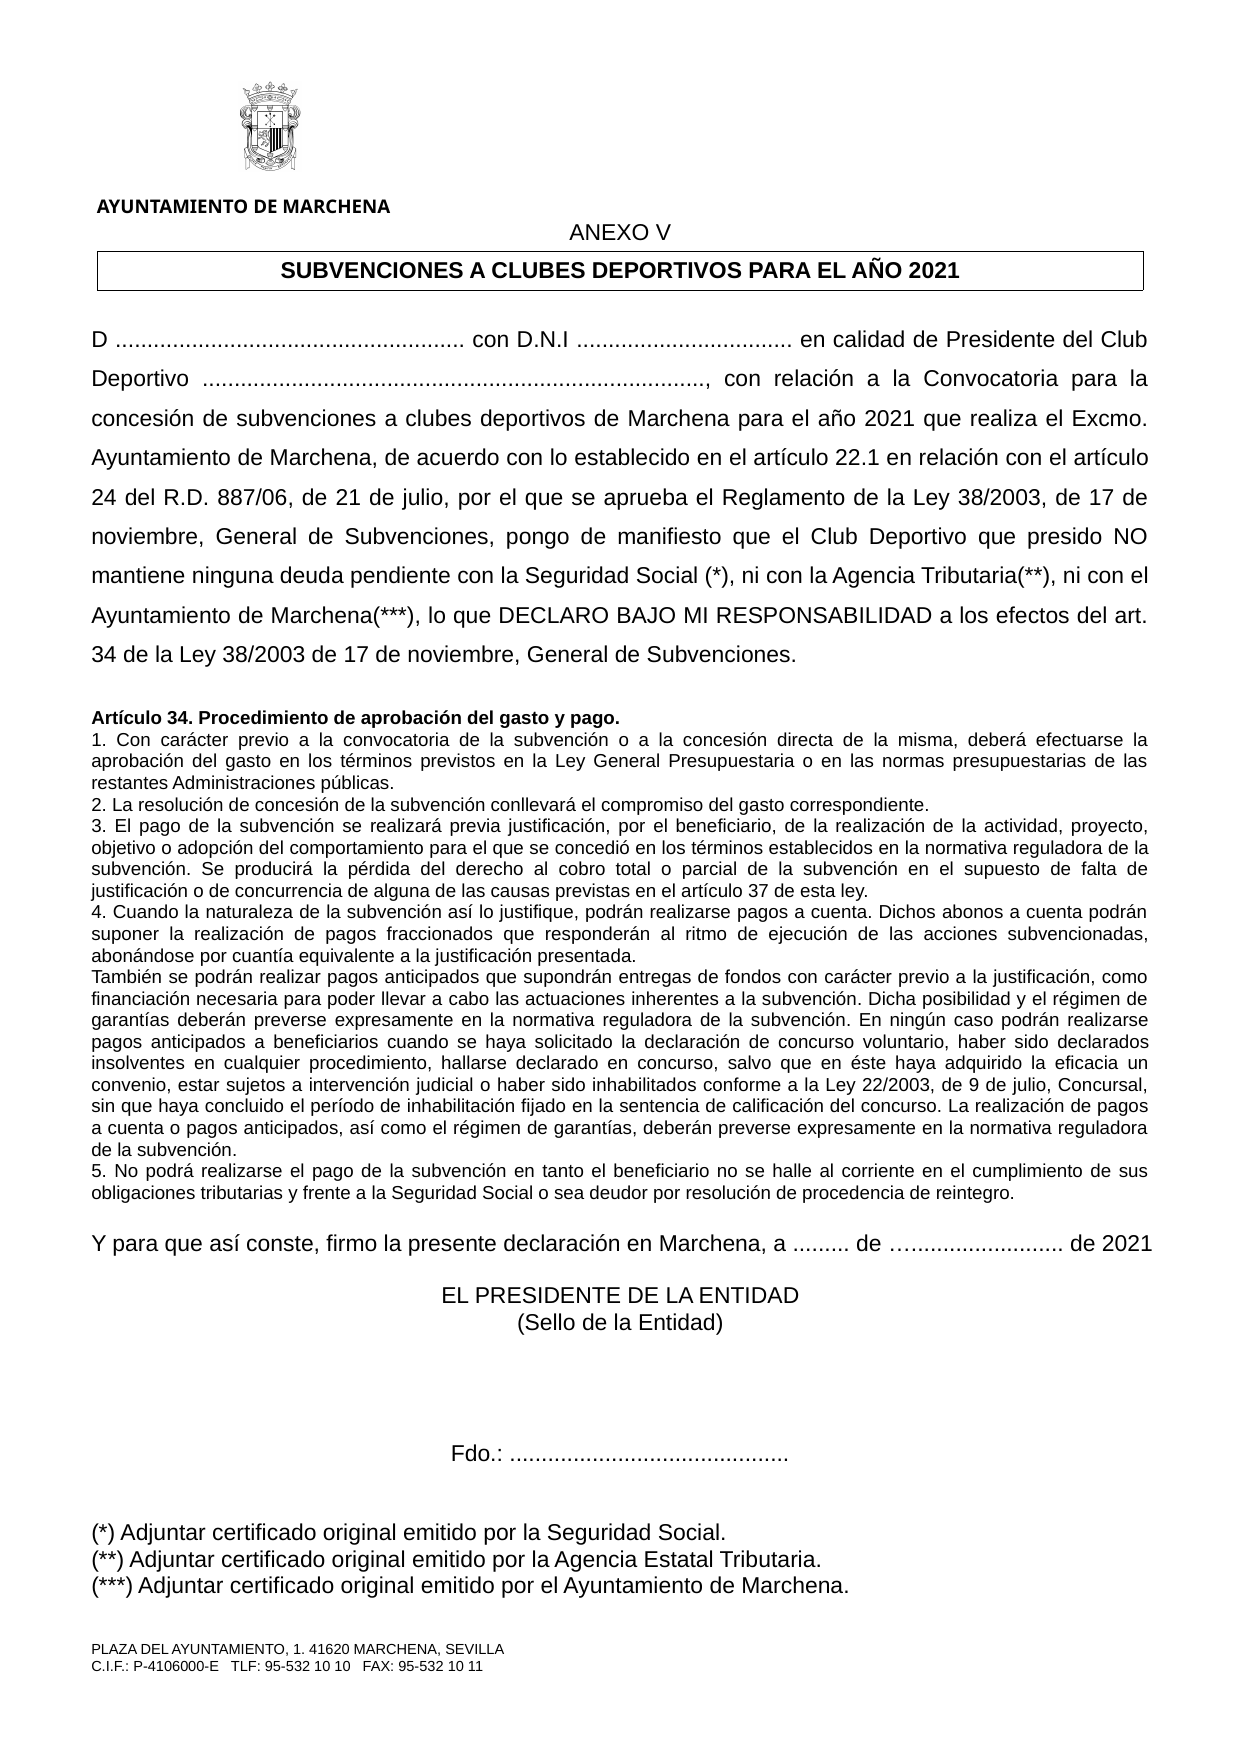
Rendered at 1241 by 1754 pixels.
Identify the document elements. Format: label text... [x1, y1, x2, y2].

text EL PRESIDENTE DE LA ENTIDAD [91, 1282, 1149, 1308]
text D ....................................................... con D.N.I .................................. en calidad de Presidente del Club Deportivo ..............................................................................., con relación a la Convocatoria para la concesión de subvenciones a clubes deportivos de Marchena para el año 2021 que realiza el Excmo. Ayuntamiento de Marchena, de acuerdo con lo establecido en el artículo 22.1 en relación con el artículo 24 del R.D. 887/06, de 21 de julio, por el que se aprueba el Reglamento de la Ley 38/2003, de 17 de noviembre, General de Subvenciones, pongo de manifiesto que el Club Deportivo que presido NO mantiene ninguna deuda pendiente con la Seguridad Social (*), ni con la Agencia Tributaria(**), ni con el Ayuntamiento de Marchena(***), lo que DECLARO BAJO MI RESPONSABILIDAD a los efectos del art. 34 de la Ley 38/2003 de 17 de noviembre, General de Subvenciones. [91, 326, 1149, 668]
text ANEXO V [91, 219, 1149, 245]
text 5. No podrá realizarse el pago de la subvención en tanto el beneficiario no se halle al corriente en el cumplimiento de sus obligaciones tributarias y frente a la Seguridad Social o sea deudor por resolución de procedencia de reintegro. [91, 1160, 1149, 1203]
picture [238, 81, 302, 172]
text 3. El pago de la subvención se realizará previa justificación, por el beneficiario, de la realización de la actividad, proyecto, objetivo o adopción del comportamiento para el que se concedió en los términos establecidos en la normativa reguladora de la subvención. Se producirá la pérdida del derecho al cobro total o parcial de la subvención en el supuesto de falta de justificación o de concurrencia de alguna de las causas previstas en el artículo 37 de esta ley. [91, 815, 1149, 901]
text 1. Con carácter previo a la convocatoria de la subvención o a la concesión directa de la misma, deberá efectuarse la aprobación del gasto en los términos previstos en la Ley General Presupuestaria o en las normas presupuestarias de las restantes Administraciones públicas. [91, 729, 1149, 793]
text Artículo 34. Procedimiento de aprobación del gasto y pago. [91, 707, 1149, 729]
text (*) Adjuntar certificado original emitido por la Seguridad Social. [91, 1519, 1149, 1546]
text También se podrán realizar pagos anticipados que supondrán entregas de fondos con carácter previo a la justificación, como financiación necesaria para poder llevar a cabo las actuaciones inherentes a la subvención. Dicha posibilidad y el régimen de garantías deberán preverse expresamente en la normativa reguladora de la subvención. En ningún caso podrán realizarse pagos anticipados a beneficiarios cuando se haya solicitado la declaración de concurso voluntario, haber sido declarados insolventes en cualquier procedimiento, hallarse declarado en concurso, salvo que en éste haya adquirido la eficacia un convenio, estar sujetos a intervención judicial o haber sido inhabilitados conforme a la Ley 22/2003, de 9 de julio, Concursal, sin que haya concluido el período de inhabilitación fijado en la sentencia de calificación del concurso. La realización de pagos a cuenta o pagos anticipados, así como el régimen de garantías, deberán preverse expresamente en la normativa reguladora de la subvención. [91, 966, 1149, 1160]
table_header SUBVENCIONES A CLUBES DEPORTIVOS PARA EL AÑO 2021 [91, 245, 1149, 326]
text Y para que así conste, firmo la presente declaración en Marchena, a ......... de …........................ de 2021 [91, 1229, 1159, 1256]
text 4. Cuando la naturaleza de la subvención así lo justifique, podrán realizarse pagos a cuenta. Dichos abonos a cuenta podrán suponer la realización de pagos fraccionados que responderán al ritmo de ejecución de las acciones subvencionadas, abonándose por cuantía equivalente a la justificación presentada. [91, 901, 1149, 966]
text (***) Adjuntar certificado original emitido por el Ayuntamiento de Marchena. [91, 1572, 1149, 1598]
text (Sello de la Entidad) [91, 1308, 1149, 1335]
text (**) Adjuntar certificado original emitido por la Agencia Estatal Tributaria. [91, 1546, 1149, 1572]
text Fdo.: ............................................ [91, 1440, 1149, 1467]
text 2. La resolución de concesión de la subvención conllevará el compromiso del gasto correspondiente. [91, 793, 1149, 815]
